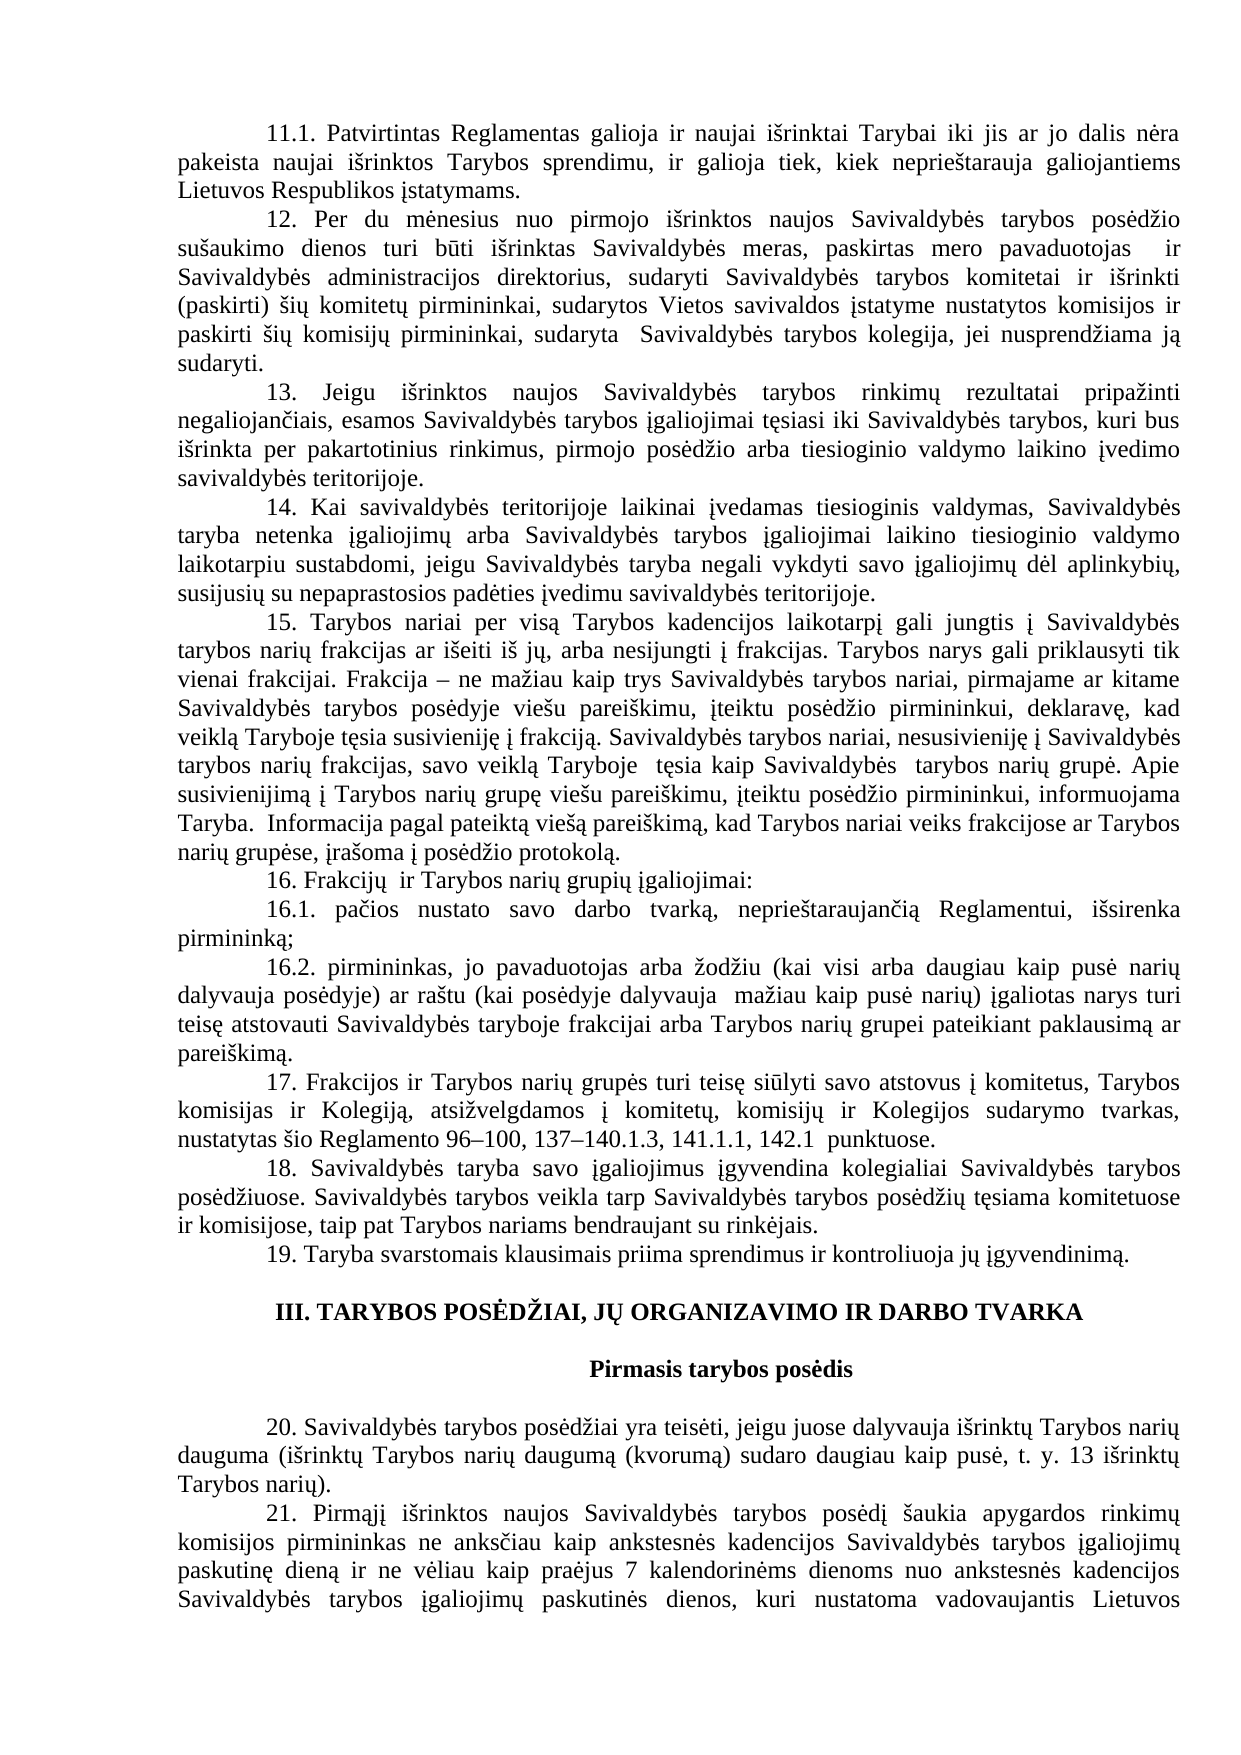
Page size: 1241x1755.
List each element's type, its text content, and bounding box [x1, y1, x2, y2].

text 14. Kai savivaldybės teritorijoje laikinai įvedamas tiesioginis valdymas, Savivaldybės taryba netenka įgaliojimų arba Savivaldybės tarybos įgaliojimai laikino tiesioginio valdymo laikotarpiu sustabdomi, jeigu Savivaldybės taryba negali vykdyti savo įgaliojimų dėl aplinkybių, susijusių su nepaprastosios padėties įvedimu savivaldybės teritorijoje. [177, 492, 1181, 607]
text 11.1. Patvirtintas Reglamentas galioja ir naujai išrinktai Tarybai iki jis ar jo dalis nėra pakeista naujai išrinktos Tarybos sprendimu, ir galioja tiek, kiek neprieštarauja galiojantiems Lietuvos Respublikos įstatymams. [177, 118, 1181, 204]
text 16.1. pačios nustato savo darbo tvarką, neprieštaraujančią Reglamentui, išsirenka pirmininką; [177, 894, 1181, 952]
text III. TARYBOS POSĖDŽIAI, JŲ ORGANIZAVIMO IR DARBO TVARKA [177, 1297, 1181, 1326]
text 17. Frakcijos ir Tarybos narių grupės turi teisę siūlyti savo atstovus į komitetus, Tarybos komisijas ir Kolegiją, atsižvelgdamos į komitetų, komisijų ir Kolegijos sudarymo tvarkas, nustatytas šio Reglamento 96–100, 137–140.1.3, 141.1.1, 142.1 punktuose. [177, 1067, 1181, 1153]
text 18. Savivaldybės taryba savo įgaliojimus įgyvendina kolegialiai Savivaldybės tarybos posėdžiuose. Savivaldybės tarybos veikla tarp Savivaldybės tarybos posėdžių tęsiama komitetuose ir komisijose, taip pat Tarybos nariams bendraujant su rinkėjais. [177, 1153, 1181, 1239]
text 13. Jeigu išrinktos naujos Savivaldybės tarybos rinkimų rezultatai pripažinti negaliojančiais, esamos Savivaldybės tarybos įgaliojimai tęsiasi iki Savivaldybės tarybos, kuri bus išrinkta per pakartotinius rinkimus, pirmojo posėdžio arba tiesioginio valdymo laikino įvedimo savivaldybės teritorijoje. [177, 377, 1181, 492]
text 20. Savivaldybės tarybos posėdžiai yra teisėti, jeigu juose dalyvauja išrinktų Tarybos narių dauguma (išrinktų Tarybos narių daugumą (kvorumą) sudaro daugiau kaip pusė, t. y. 13 išrinktų Tarybos narių). [177, 1412, 1181, 1498]
text Pirmasis tarybos posėdis [177, 1354, 1190, 1383]
text 12. Per du mėnesius nuo pirmojo išrinktos naujos Savivaldybės tarybos posėdžio sušaukimo dienos turi būti išrinktas Savivaldybės meras, paskirtas mero pavaduotojas ir Savivaldybės administracijos direktorius, sudaryti Savivaldybės tarybos komitetai ir išrinkti (paskirti) šių komitetų pirmininkai, sudarytos Vietos savivaldos įstatyme nustatytos komisijos ir paskirti šių komisijų pirmininkai, sudaryta Savivaldybės tarybos kolegija, jei nusprendžiama ją sudaryti. [177, 204, 1181, 377]
text 21. Pirmąjį išrinktos naujos Savivaldybės tarybos posėdį šaukia apygardos rinkimų komisijos pirmininkas ne anksčiau kaip ankstesnės kadencijos Savivaldybės tarybos įgaliojimų paskutinę dieną ir ne vėliau kaip praėjus 7 kalendorinėms dienoms nuo ankstesnės kadencijos Savivaldybės tarybos įgaliojimų paskutinės dienos, kuri nustatoma vadovaujantis Lietuvos [177, 1498, 1181, 1613]
text 16. Frakcijų ir Tarybos narių grupių įgaliojimai: [177, 866, 1181, 894]
text 16.2. pirmininkas, jo pavaduotojas arba žodžiu (kai visi arba daugiau kaip pusė narių dalyvauja posėdyje) ar raštu (kai posėdyje dalyvauja mažiau kaip pusė narių) įgaliotas narys turi teisę atstovauti Savivaldybės taryboje frakcijai arba Tarybos narių grupei pateikiant paklausimą ar pareiškimą. [177, 952, 1181, 1067]
text 15. Tarybos nariai per visą Tarybos kadencijos laikotarpį gali jungtis į Savivaldybės tarybos narių frakcijas ar išeiti iš jų, arba nesijungti į frakcijas. Tarybos narys gali priklausyti tik vienai frakcijai. Frakcija – ne mažiau kaip trys Savivaldybės tarybos nariai, pirmajame ar kitame Savivaldybės tarybos posėdyje viešu pareiškimu, įteiktu posėdžio pirmininkui, deklaravę, kad veiklą Taryboje tęsia susivieniję į frakciją. Savivaldybės tarybos nariai, nesusivieniję į Savivaldybės tarybos narių frakcijas, savo veiklą Taryboje tęsia kaip Savivaldybės tarybos narių grupė. Apie susivienijimą į Tarybos narių grupę viešu pareiškimu, įteiktu posėdžio pirmininkui, informuojama Taryba. Informacija pagal pateiktą viešą pareiškimą, kad Tarybos nariai veiks frakcijose ar Tarybos narių grupėse, įrašoma į posėdžio protokolą. [177, 607, 1181, 866]
text 19. Taryba svarstomais klausimais priima sprendimus ir kontroliuoja jų įgyvendinimą. [177, 1239, 1181, 1268]
